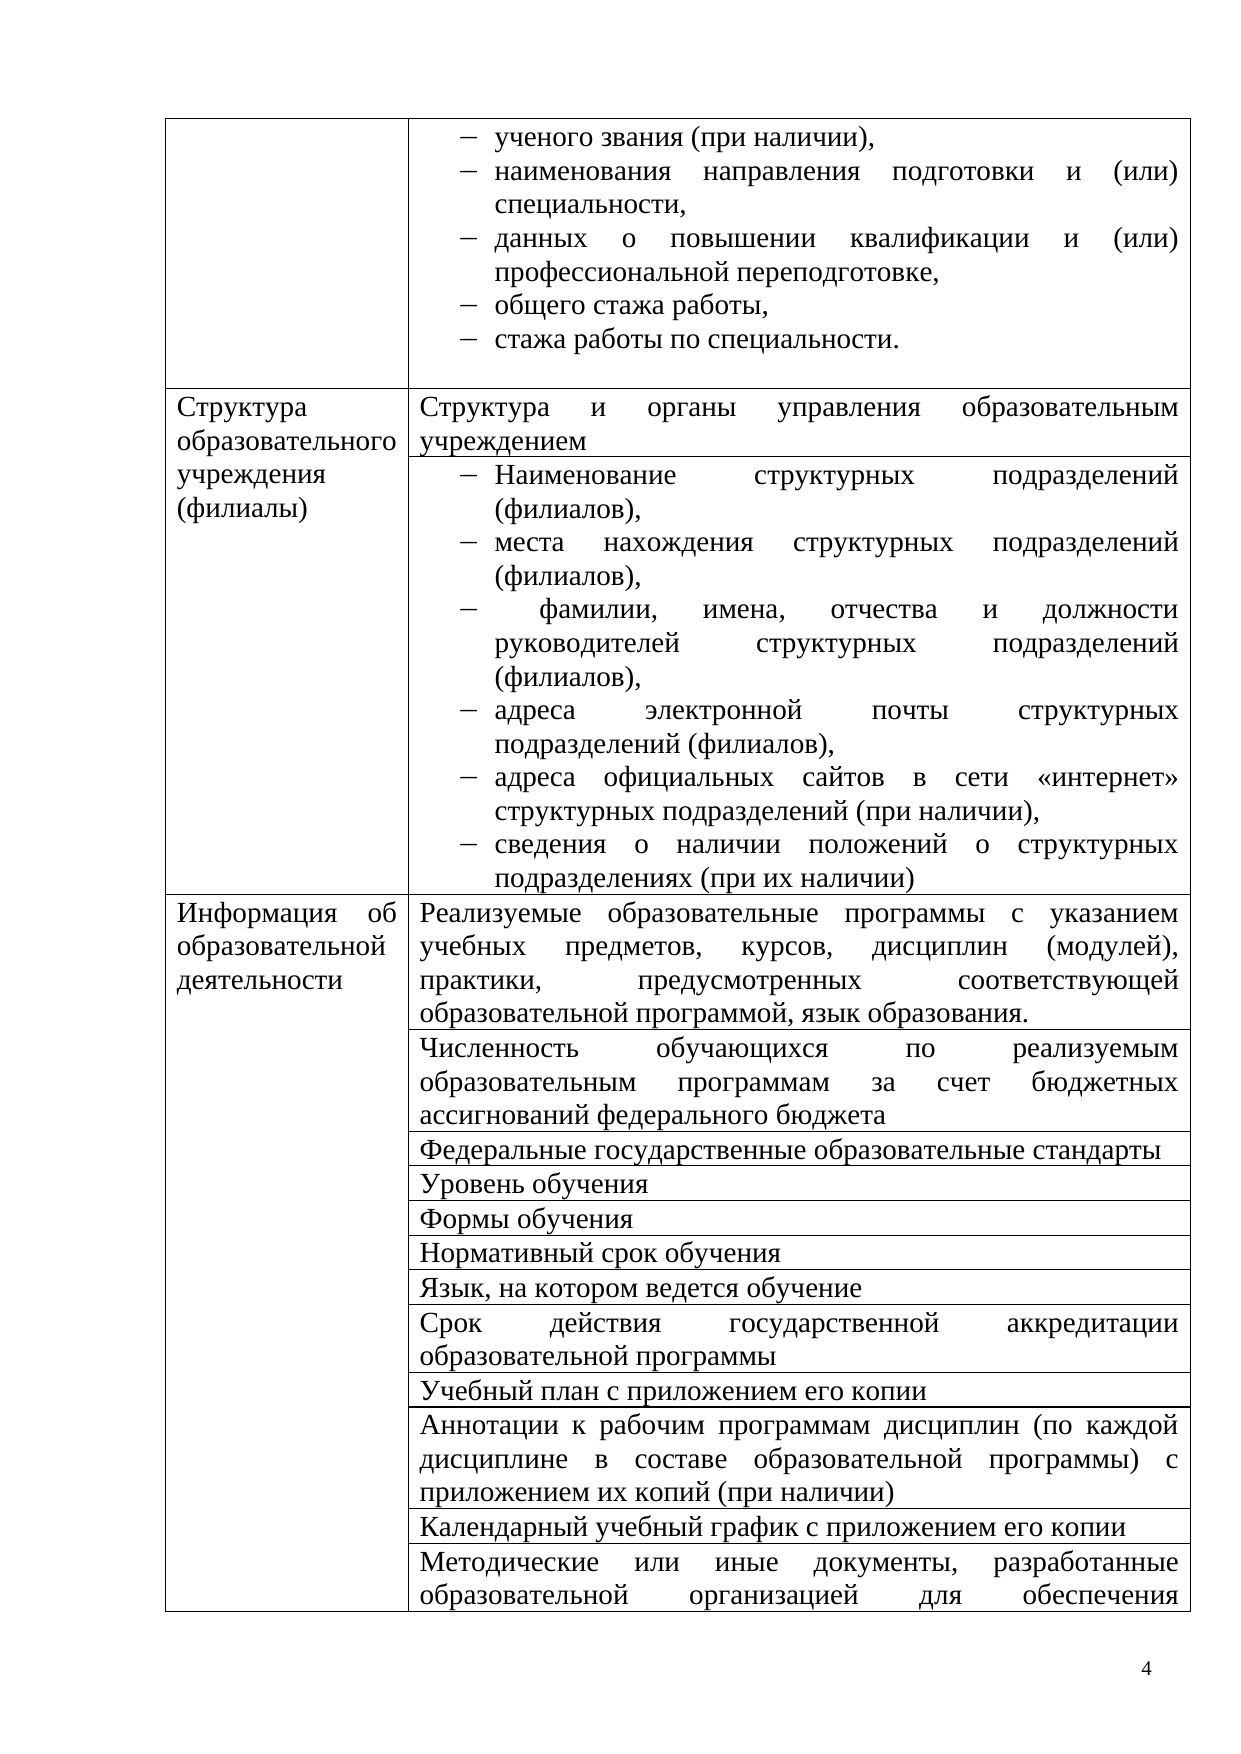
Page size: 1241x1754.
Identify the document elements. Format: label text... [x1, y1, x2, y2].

table_cell Персональный состав педагогических работников с указанием: фамилии, имени, отчества, занимаемой должность, образования, квалификации, опыта работы, преподаваемых дисциплин, ученой степени (при наличии), ученого звания (при наличии), наименования направления подготовки и (или) специальности, данных о повышении квалификации и (или) профессиональной переподготовке, общего стажа работы, стажа работы по специальности. [409, 119, 1190, 388]
table_cell Реализуемые образовательные программы с указанием учебных предметов, курсов, дисциплин (модулей), практики, предусмотренных соответствующей образовательной программой, язык образования. [409, 895, 1190, 1029]
table_cell Информация об образовательной деятельности [166, 895, 408, 1611]
table_cell Учебный план с приложением его копии [409, 1373, 1190, 1406]
table_cell Срок действия государственной аккредитации образовательной программы [409, 1305, 1190, 1372]
table_cell Формы обучения [409, 1201, 1190, 1234]
table_cell Календарный учебный график с приложением его копии [409, 1509, 1190, 1543]
table_cell Федеральные государственные образовательные стандарты [409, 1132, 1190, 1165]
table_cell Структура и органы управления образовательным учреждением [409, 389, 1190, 456]
table_cell Методические или иные документы, разработанные образовательной организацией для обеспечения [409, 1544, 1190, 1611]
table_cell Наименование структурных подразделений (филиалов), места нахождения структурных подразделений (филиалов), фамилии, имена, отчества и должности руководителей структурных подразделений (филиалов), адреса электронной почты структурных подразделений (филиалов), адреса официальных сайтов в сети «интернет» структурных подразделений (при наличии), сведения о наличии положений о структурных подразделениях (при их наличии) [409, 457, 1190, 894]
table_cell [166, 119, 408, 388]
table_cell Уровень обучения [409, 1166, 1190, 1200]
table_cell Структура образовательного учреждения (филиалы) [166, 389, 408, 894]
table_cell Численность обучающихся по реализуемым образовательным программам за счет бюджетных ассигнований федерального бюджета [409, 1030, 1190, 1131]
table_cell Аннотации к рабочим программам дисциплин (по каждой дисциплине в составе образовательной программы) с приложением их копий (при наличии) [409, 1408, 1190, 1508]
table_cell Нормативный срок обучения [409, 1236, 1190, 1269]
table_cell Язык, на котором ведется обучение [409, 1270, 1190, 1304]
